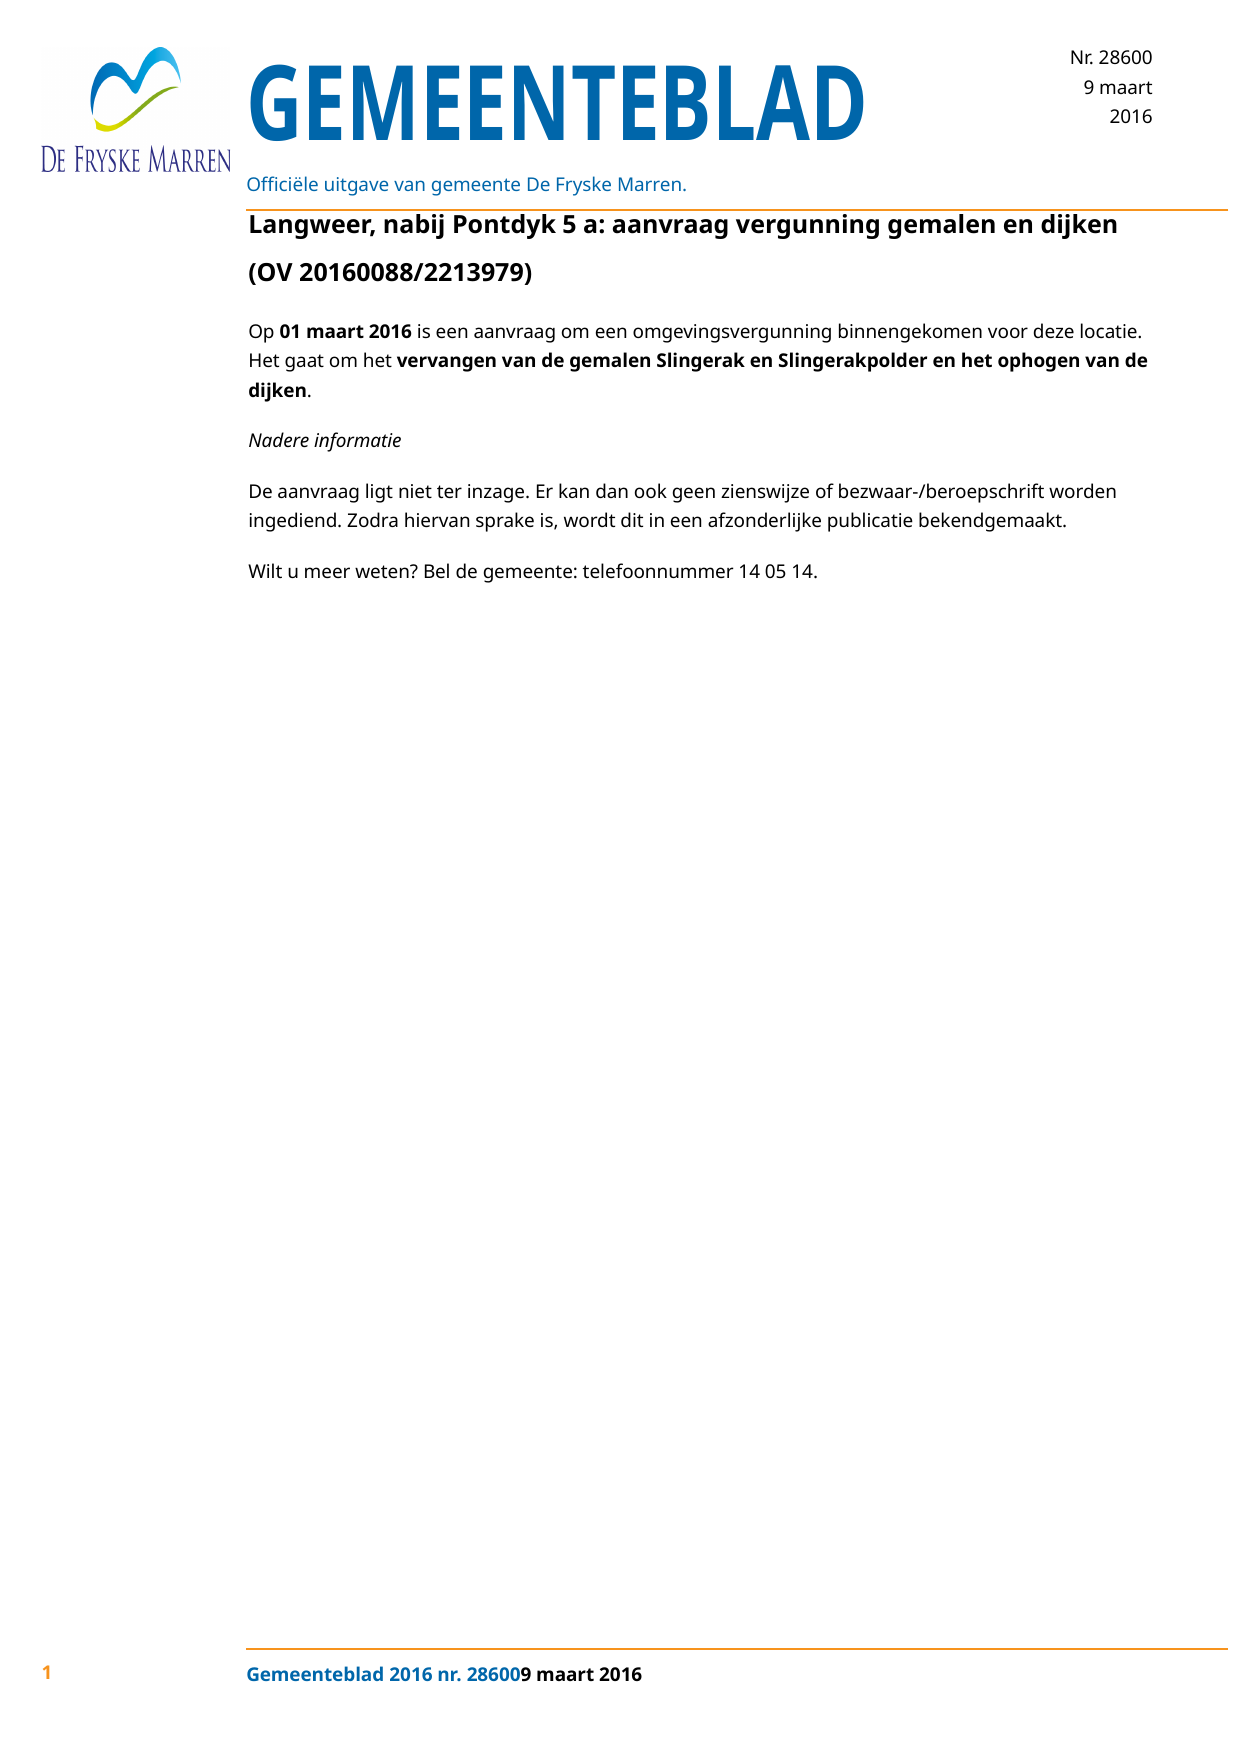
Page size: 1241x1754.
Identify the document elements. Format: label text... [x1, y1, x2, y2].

text Nadere informatie [248, 427, 1152, 453]
text Op 01 maart 2016 is een aanvraag om een omgevingsvergunning binnengekomen voor deze locatie. Het gaat om het vervangen van de gemalen Slingerak en Slingerakpolder en het ophogen van de dijken. [248, 318, 1152, 403]
picture [41, 47, 231, 172]
text Wilt u meer weten? Bel de gemeente: telefoonnummer 14 05 14. [248, 558, 1152, 584]
text Langweer, nabij Pontdyk 5 a: aanvraag vergunning gemalen en dijken (OV 20160088/2213979) [248, 211, 1152, 288]
text De aanvraag ligt niet ter inzage. Er kan dan ook geen zienswijze of bezwaar-/beroepschrift worden ingediend. Zodra hiervan sprake is, wordt dit in een afzonderlijke publicatie bekendgemaakt. [248, 478, 1152, 533]
